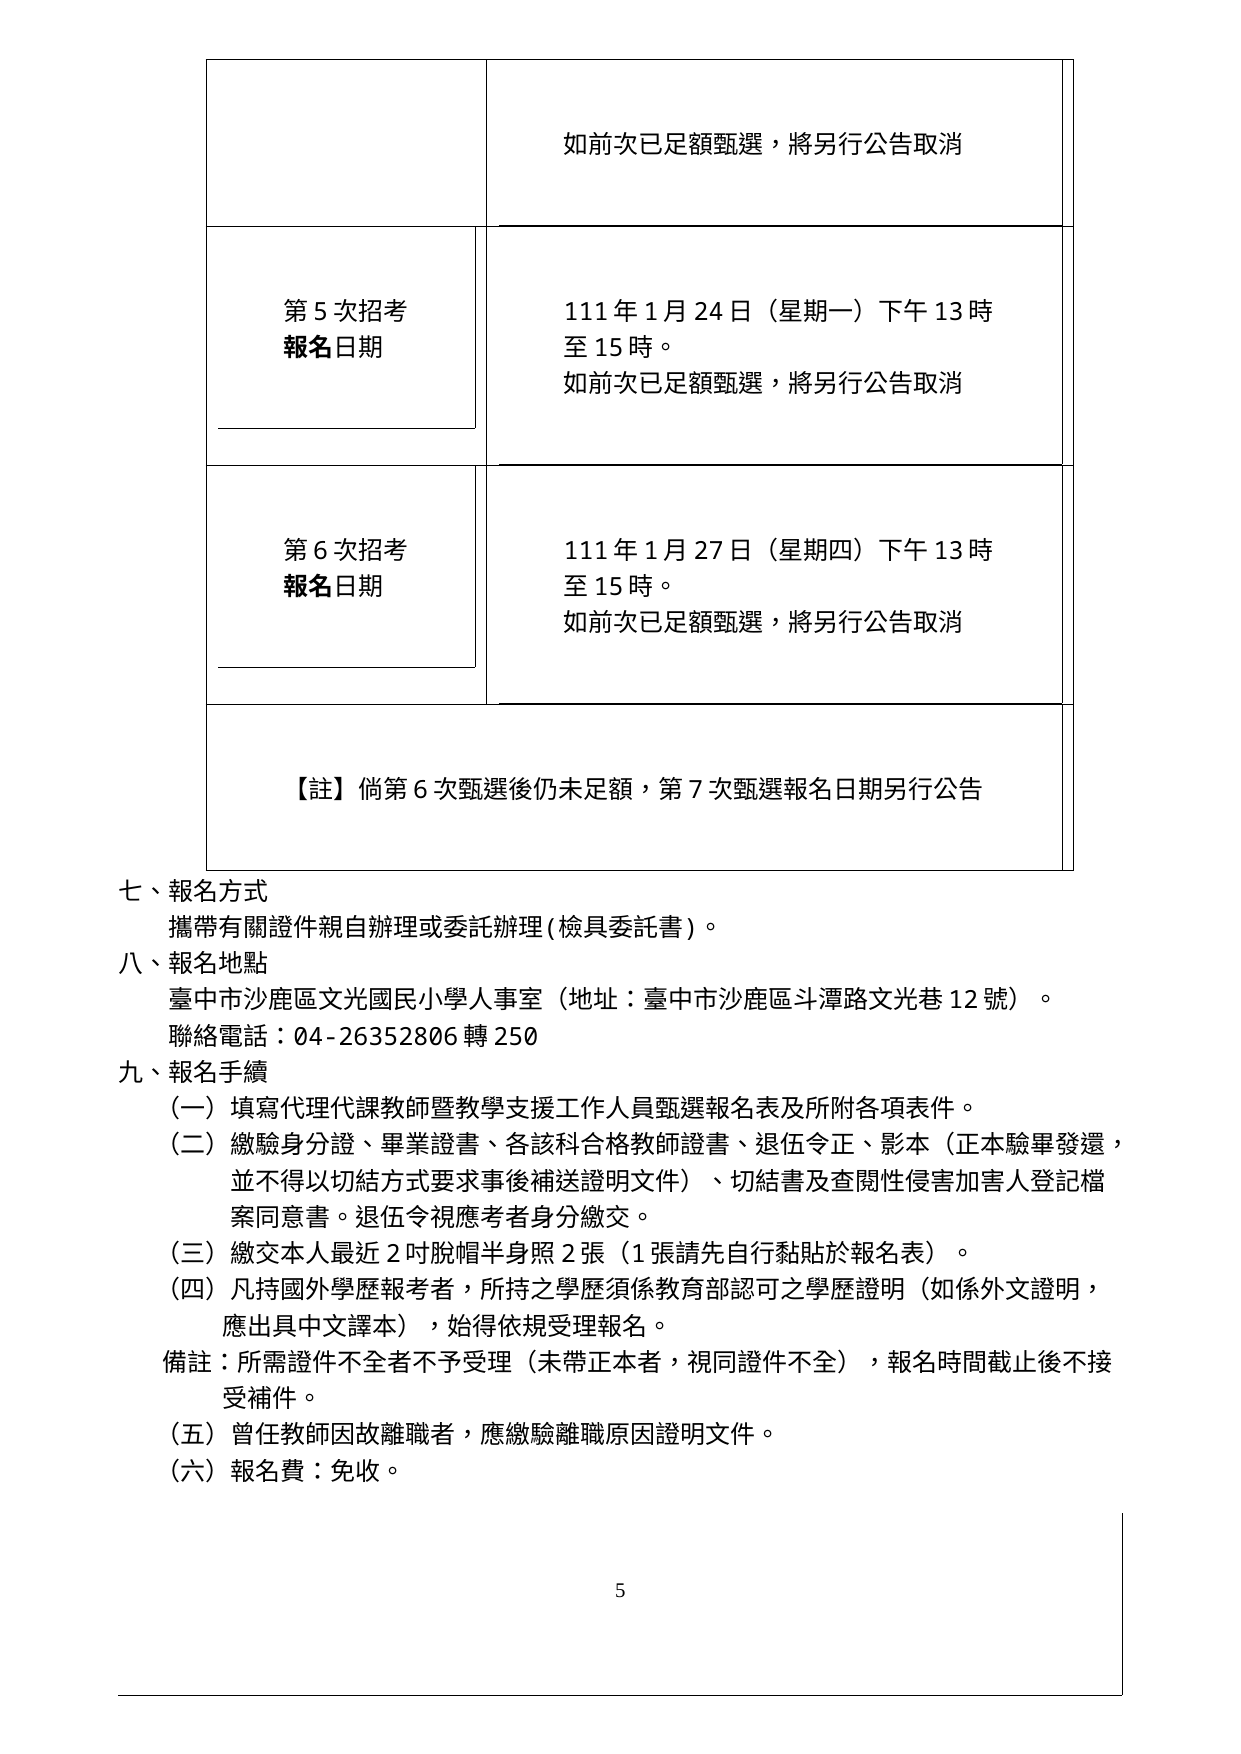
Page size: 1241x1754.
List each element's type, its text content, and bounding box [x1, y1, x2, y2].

text 備註：所需證件不全者不予受理（未帶正本者，視同證件不全），報名時間截止後不接受補件。 [162, 1342, 1122, 1415]
text （六）報名費：免收。 [156, 1451, 1122, 1487]
table_cell 第5次招考報名日期 [207, 227, 486, 464]
table_cell [1063, 705, 1073, 870]
text （四）凡持國外學歷報考者，所持之學歷須係教育部認可之學歷證明（如係外文證明，應出具中文譯本），始得依規受理報名。 [156, 1270, 1122, 1342]
table_cell [207, 60, 486, 226]
table_cell [1063, 227, 1073, 464]
table_cell [1063, 466, 1073, 703]
table_cell [1063, 60, 1073, 226]
table_cell 【註】倘第6次甄選後仍未足額，第7次甄選報名日期另行公告 [207, 705, 1062, 870]
text （五）曾任教師因故離職者，應繳驗離職原因證明文件。 [156, 1415, 1122, 1451]
text （二）繳驗身分證、畢業證書、各該科合格教師證書、退伍令正、影本（正本驗畢發還，並不得以切結方式要求事後補送證明文件）、切結書及查閱性侵害加害人登記檔案同意書。退伍令視應考者身分繳交。 [156, 1125, 1122, 1233]
text （一）填寫代理代課教師暨教學支援工作人員甄選報名表及所附各項表件。 [118, 1088, 1122, 1125]
text 聯絡電話：04-26352806轉250 [168, 1016, 1122, 1052]
table_cell 如前次已足額甄選，將另行公告取消 [487, 60, 1062, 226]
text 七、報名方式 攜帶有關證件親自辦理或委託辦理(檢具委託書)。 [118, 871, 1122, 943]
text 九、報名手續 [118, 1052, 1122, 1088]
table_cell 第6次招考報名日期 [207, 466, 486, 703]
text 八、報名地點 臺中市沙鹿區文光國民小學人事室（地址：臺中市沙鹿區斗潭路文光巷12號）。 [118, 943, 1122, 1016]
table_cell 111年1月24日（星期一）下午13時至15時。 如前次已足額甄選，將另行公告取消 [487, 227, 1062, 464]
table_cell 111年1月27日（星期四）下午13時至15時。 如前次已足額甄選，將另行公告取消 [487, 466, 1062, 703]
text （三）繳交本人最近2吋脫帽半身照2張（1張請先自行黏貼於報名表）。 [156, 1233, 1122, 1270]
